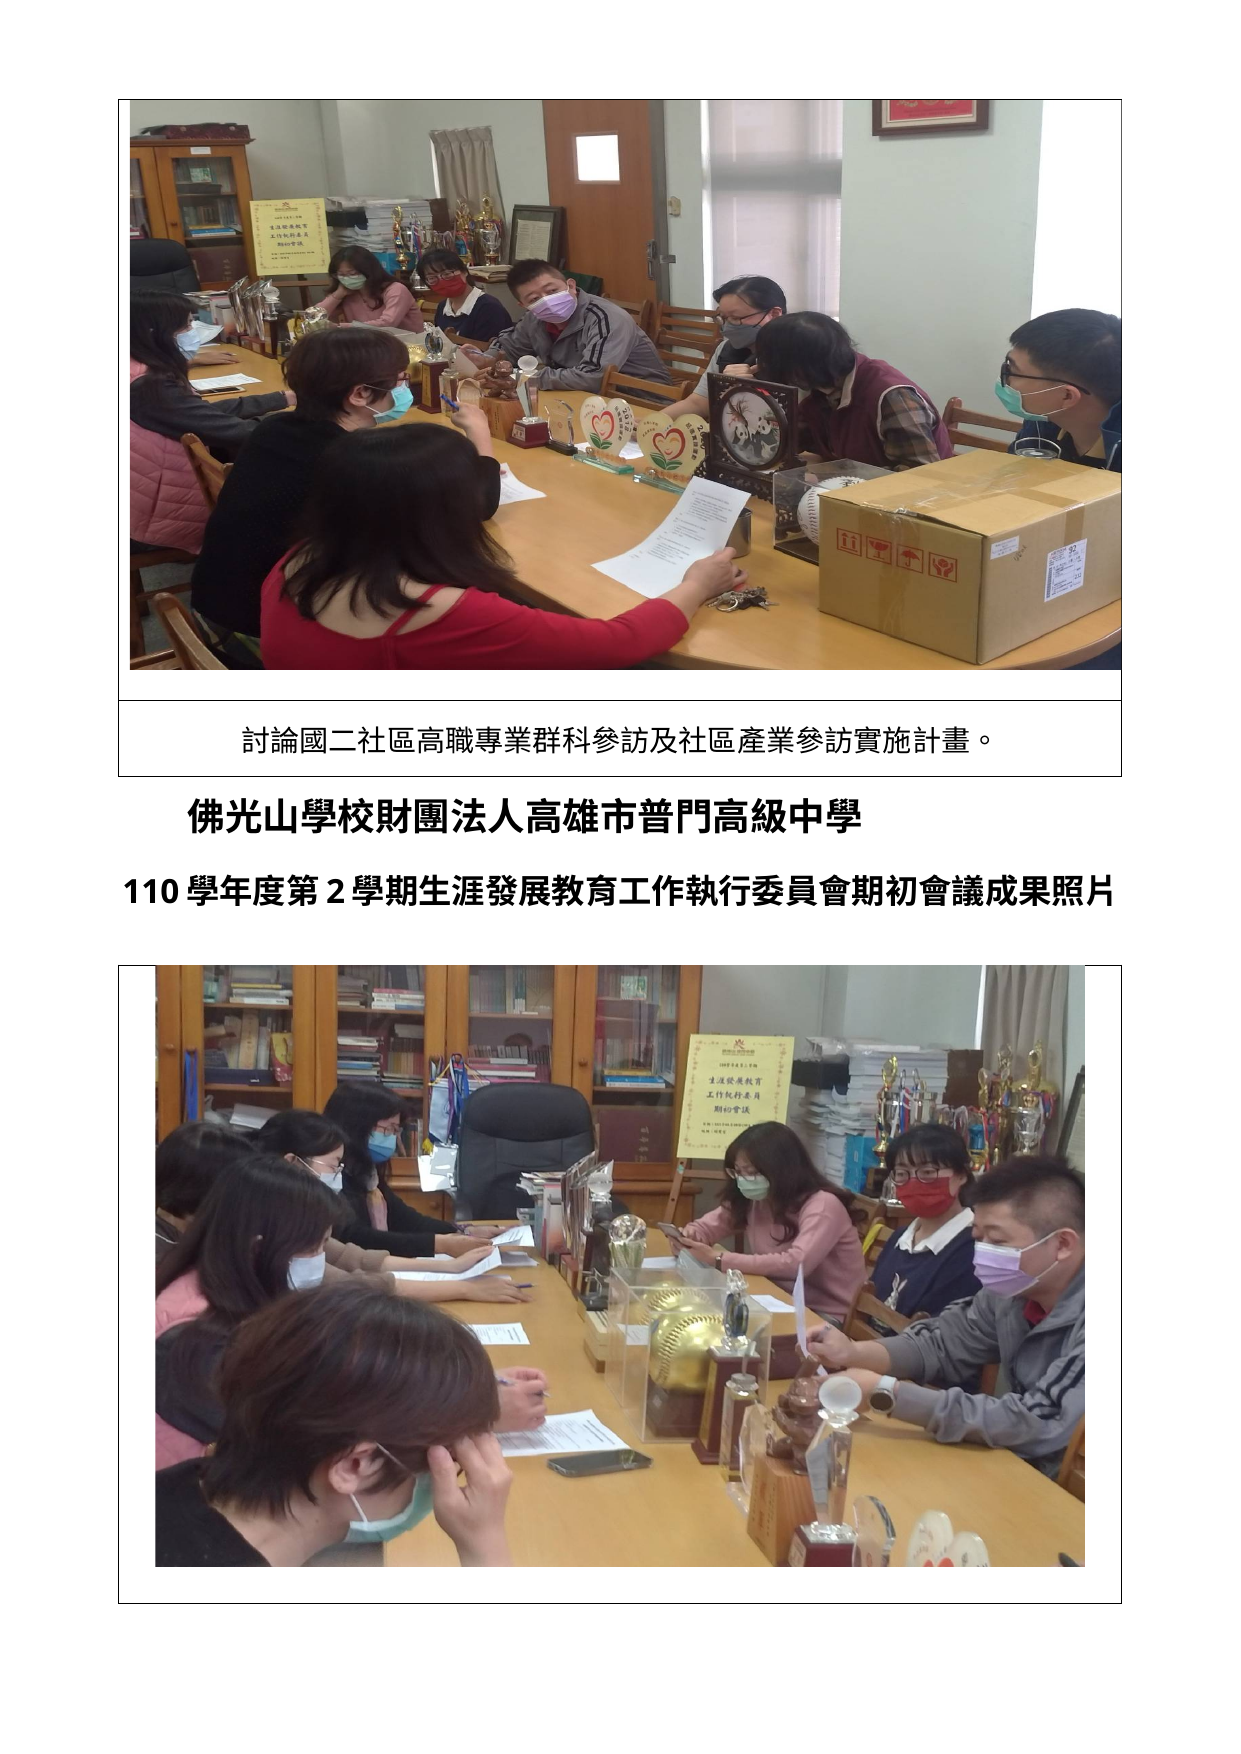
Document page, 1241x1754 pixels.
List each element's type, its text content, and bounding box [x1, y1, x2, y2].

table_header [119, 966, 1121, 1603]
picture [155, 965, 1085, 1567]
table_cell [119, 100, 1121, 700]
text 佛光山學校財團法人高雄市普門高級中學 [118, 777, 1122, 852]
table_cell 討論國二社區高職專業群科參訪及社區產業參訪實施計畫。 [119, 701, 1121, 776]
picture [129, 100, 1122, 670]
text 110學年度第2學期生涯發展教育工作執行委員會期初會議成果照片 [118, 852, 1122, 927]
